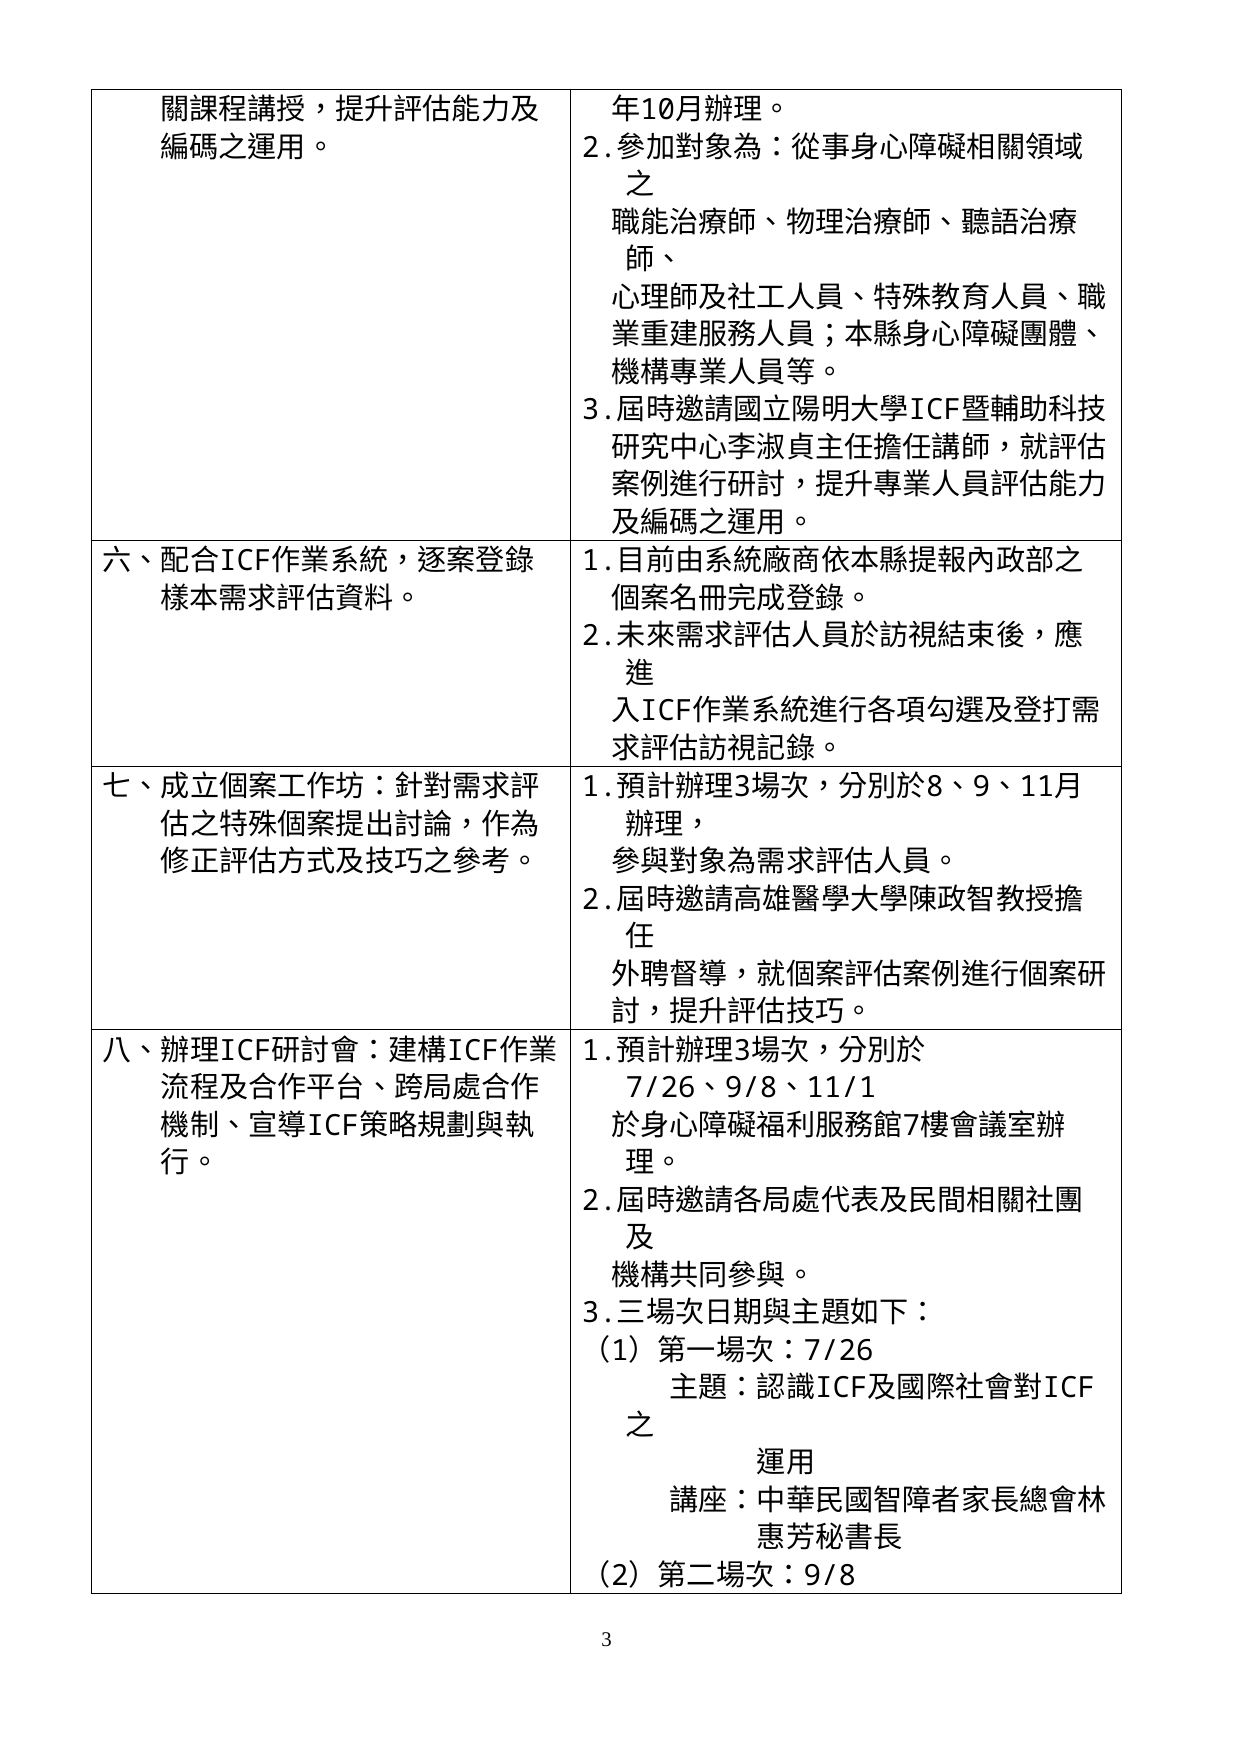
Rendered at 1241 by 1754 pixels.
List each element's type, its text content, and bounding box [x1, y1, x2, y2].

table_cell 七、成立個案工作坊：針對需求評估之特殊個案提出討論，作為修正評估方式及技巧之參考。 [92, 767, 570, 1029]
table_cell 關課程講授，提升評估能力及編碼之運用。 [92, 90, 570, 540]
table_cell 年10月辦理。 2.參加對象為：從事身心障礙相關領域之 職能治療師、物理治療師、聽語治療師、 心理師及社工人員、特殊教育人員、職 業重建服務人員；本縣身心障礙團體、 機構專業人員等。 3.屆時邀請國立陽明大學ICF暨輔助科技 研究中心李淑貞主任擔任講師，就評估 案例進行研討，提升專業人員評估能力 及編碼之運用。 [571, 90, 1121, 540]
table_cell 1.目前由系統廠商依本縣提報內政部之個案名冊完成登錄。 2.未來需求評估人員於訪視結束後，應進 入ICF作業系統進行各項勾選及登打需 求評估訪視記錄。 [571, 541, 1121, 766]
table_cell 1.預計辦理3場次，分別於8、9、11月辦理， 參與對象為需求評估人員。 2.屆時邀請高雄醫學大學陳政智教授擔任 外聘督導，就個案評估案例進行個案研 討，提升評估技巧。 [571, 767, 1121, 1029]
table_cell 1.預計辦理3場次，分別於7/26、9/8、11/1 於身心障礙福利服務館7樓會議室辦理。 2.屆時邀請各局處代表及民間相關社團及 機構共同參與。 3.三場次日期與主題如下： （1）第一場次：7/26 主題：認識ICF及國際社會對ICF之 運用 講座：中華民國智障者家長總會林 惠芳秘書長 （2）第二場次：9/8 [571, 1030, 1121, 1593]
table_cell 八、辦理ICF研討會：建構ICF作業流程及合作平台、跨局處合作機制、宣導ICF策略規劃與執行。 [92, 1030, 570, 1593]
table_cell 六、配合ICF作業系統，逐案登錄樣本需求評估資料。 [92, 541, 570, 766]
